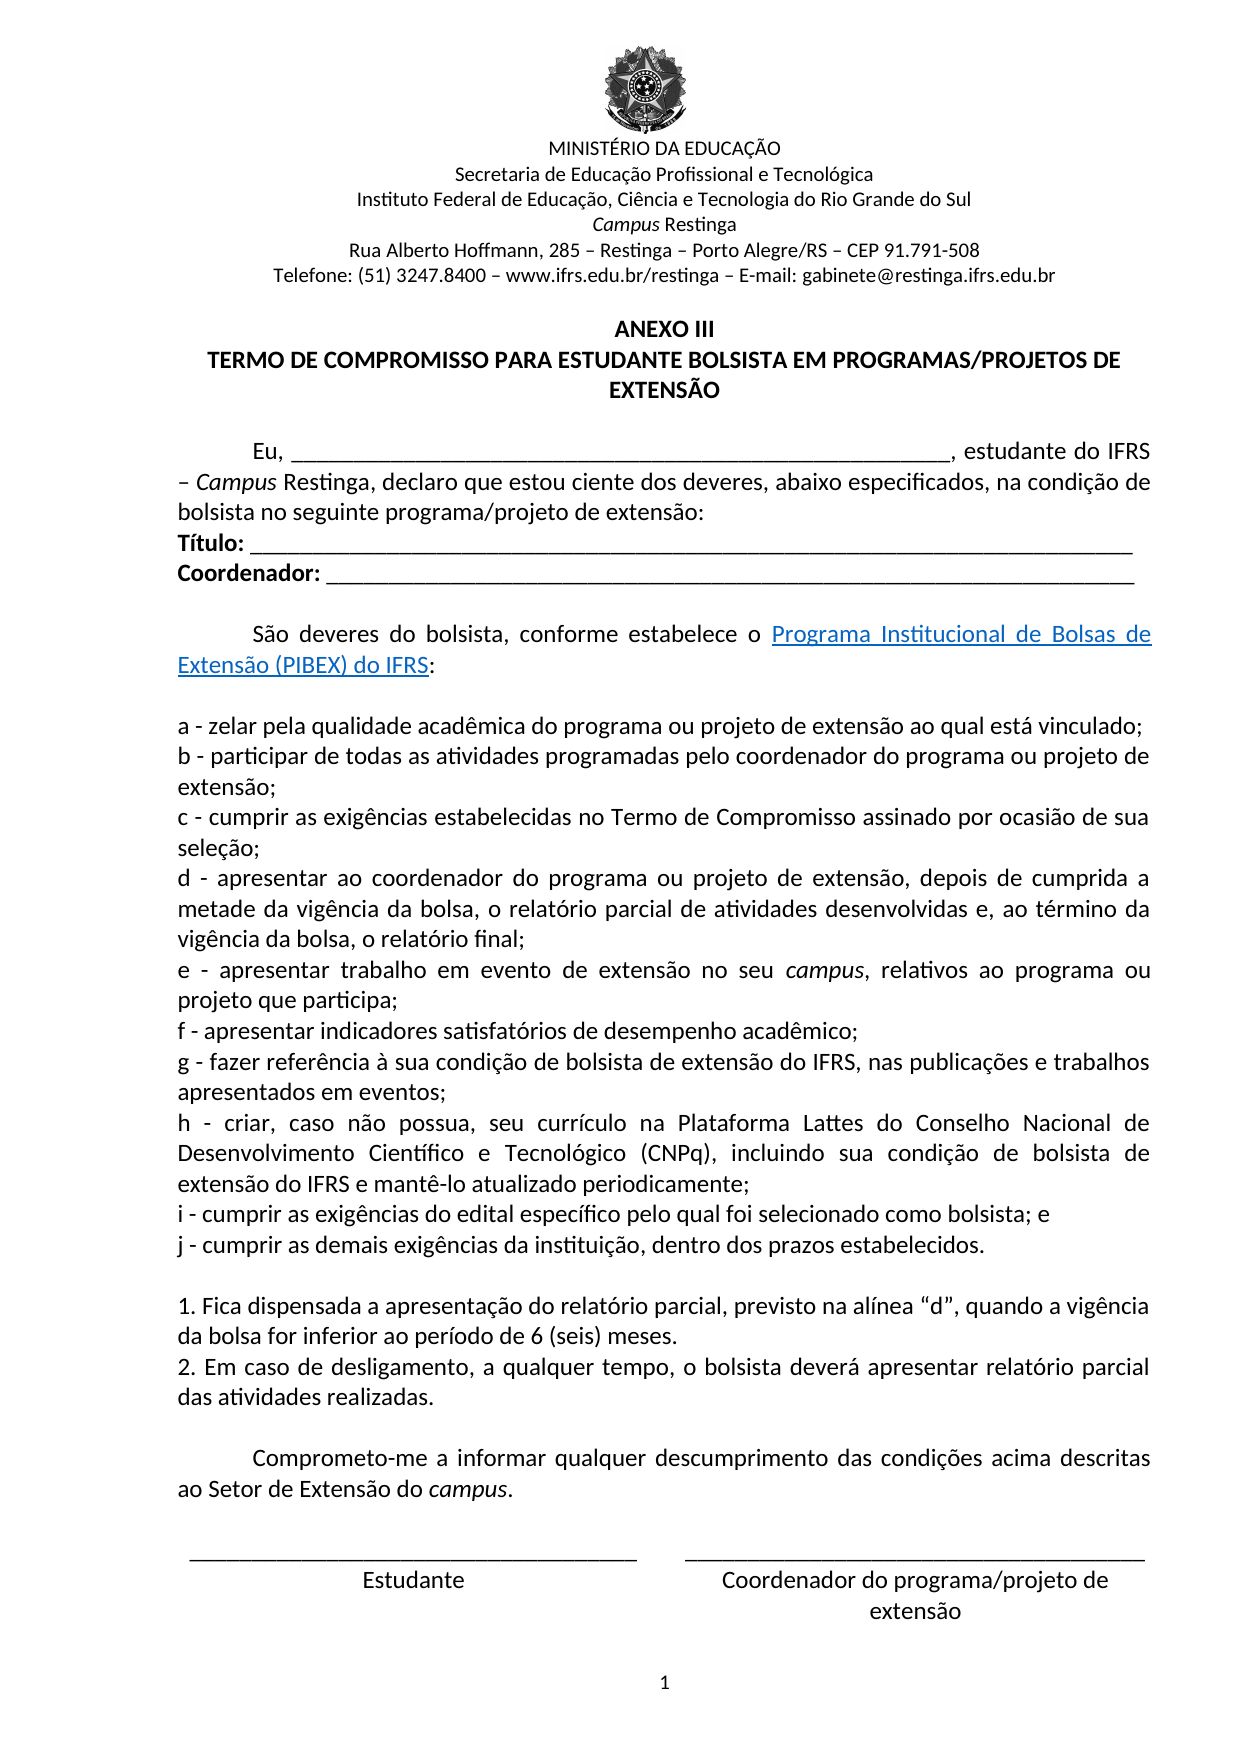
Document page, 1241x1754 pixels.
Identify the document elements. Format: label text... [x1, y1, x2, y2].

text Coordenador: _________________________________________________________________ [177, 557, 1152, 588]
text ____________________________________ [177, 1534, 650, 1564]
text c - cumprir as exigências estabelecidas no Termo de Compromisso assinado por ocasião de sua seleção; [177, 802, 1152, 863]
text Título: _______________________________________________________________________ [177, 527, 1152, 557]
text Eu, _____________________________________________________, estudante do IFRS – Campus Restinga, declaro que estou ciente dos deveres, abaixo especificados, na condição de bolsista no seguinte programa/projeto de extensão: [177, 435, 1152, 527]
text 2. Em caso de desligamento, a qualquer tempo, o bolsista deverá apresentar relatório parcial das atividades realizadas. [177, 1351, 1152, 1412]
text g - fazer referência à sua condição de bolsista de extensão do IFRS, nas publicações e trabalhos apresentados em eventos; [177, 1046, 1152, 1107]
text i - cumprir as exigências do edital específico pelo qual foi selecionado como bolsista; e [177, 1198, 1152, 1229]
text d - apresentar ao coordenador do programa ou projeto de extensão, depois de cumprida a metade da vigência da bolsa, o relatório parcial de atividades desenvolvidas e, ao término da vigência da bolsa, o relatório final; [177, 863, 1152, 954]
picture [604, 46, 687, 134]
text 1. Fica dispensada a apresentação do relatório parcial, previsto na alínea “d”, quando a vigência da bolsa for inferior ao período de 6 (seis) meses. [177, 1290, 1152, 1351]
text _____________________________________ [679, 1534, 1152, 1564]
text ANEXO III [177, 313, 1152, 344]
text f - apresentar indicadores satisfatórios de desempenho acadêmico; [177, 1015, 1152, 1046]
text e - apresentar trabalho em evento de extensão no seu campus, relativos ao programa ou projeto que participa; [177, 954, 1152, 1015]
text São deveres do bolsista, conforme estabelece o Programa Institucional de Bolsas de Extensão (PIBEX) do IFRS: [177, 618, 1152, 679]
text h - criar, caso não possua, seu currículo na Plataforma Lattes do Conselho Nacional de Desenvolvimento Científico e Tecnológico (CNPq), incluindo sua condição de bolsista de extensão do IFRS e mantê-lo atualizado periodicamente; [177, 1107, 1152, 1198]
text a - zelar pela qualidade acadêmica do programa ou projeto de extensão ao qual está vinculado; [177, 710, 1152, 741]
text Coordenador do programa/projeto de extensão [679, 1564, 1152, 1626]
text j - cumprir as demais exigências da instituição, dentro dos prazos estabelecidos. [177, 1229, 1152, 1259]
text b - participar de todas as atividades programadas pelo coordenador do programa ou projeto de extensão; [177, 741, 1152, 802]
text TERMO DE COMPROMISSO PARA ESTUDANTE BOLSISTA EM PROGRAMAS/PROJETOS DE EXTENSÃO [177, 344, 1152, 405]
text Comprometo-me a informar qualquer descumprimento das condições acima descritas ao Setor de Extensão do campus. [177, 1442, 1152, 1503]
text Estudante [177, 1564, 650, 1595]
